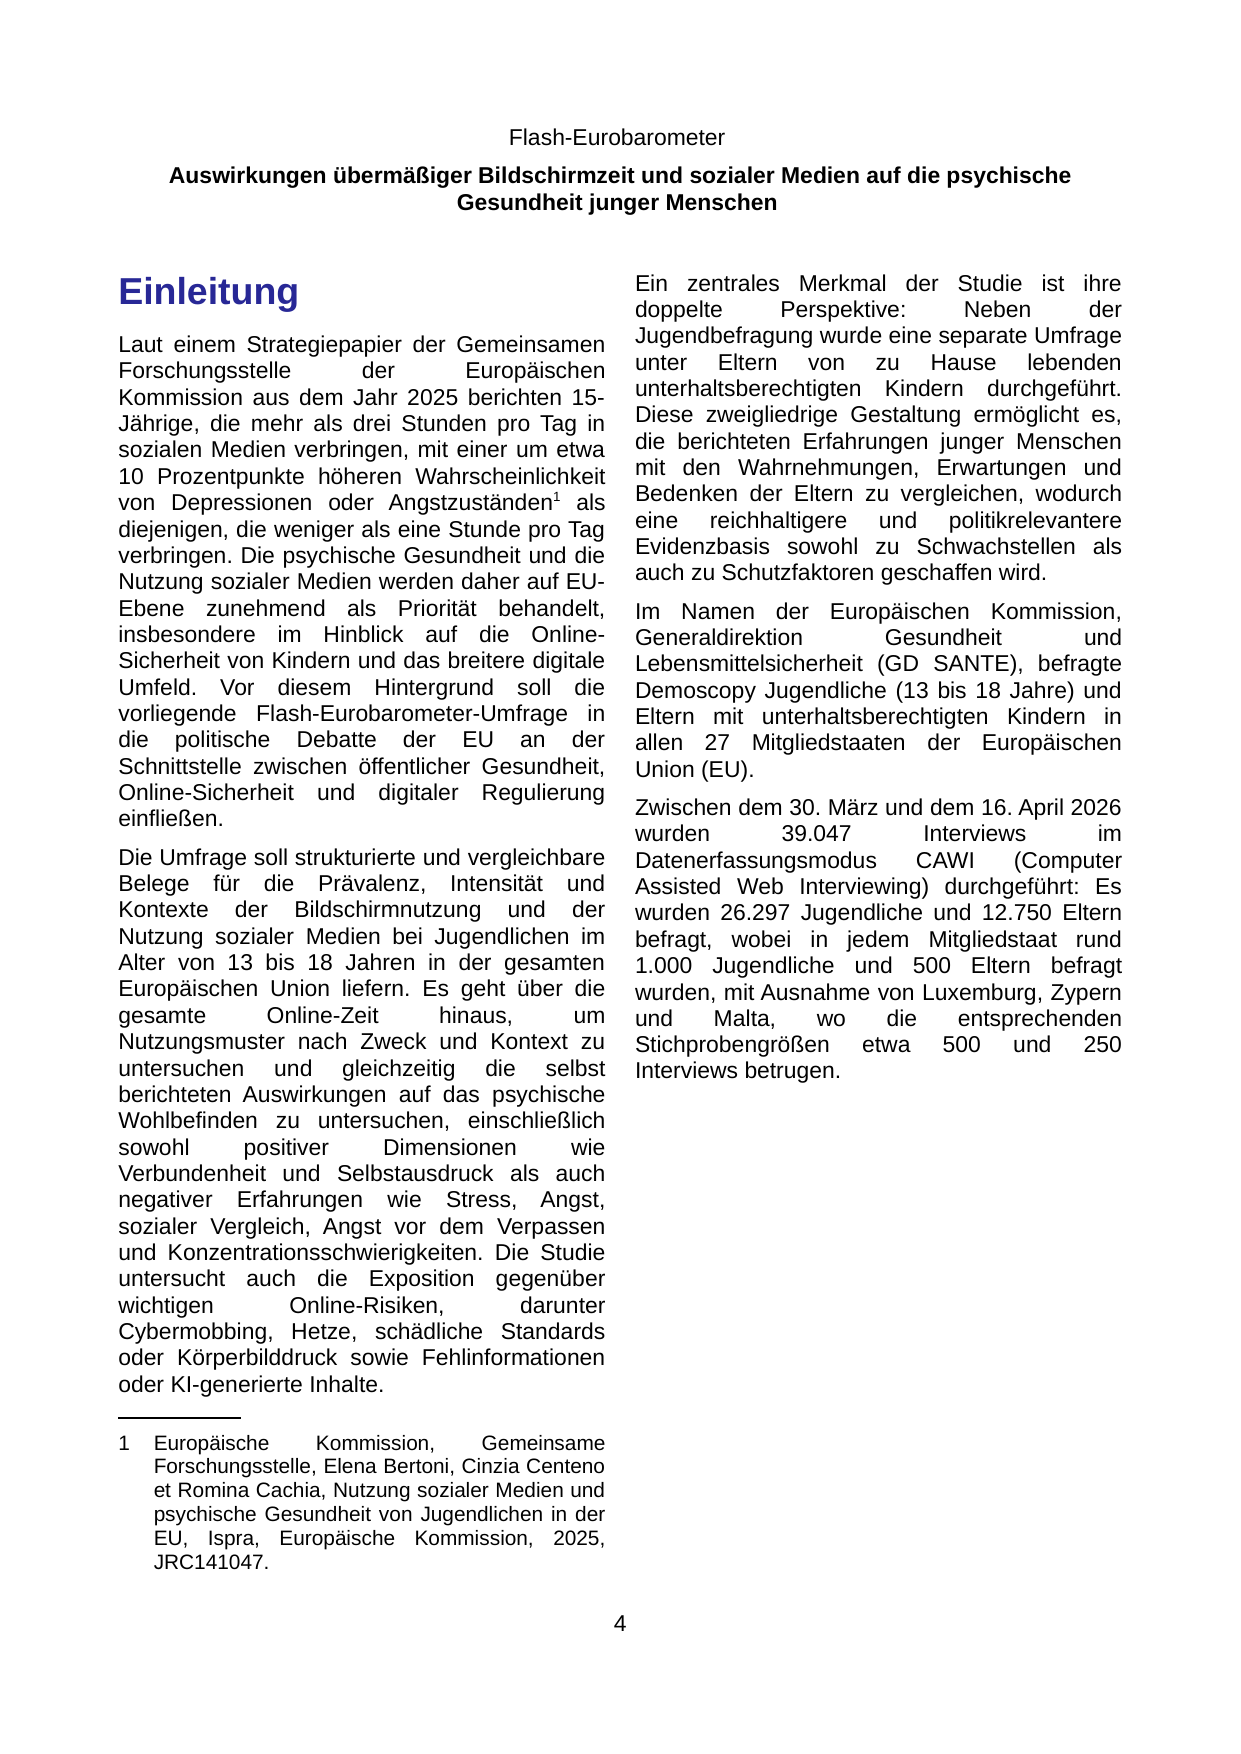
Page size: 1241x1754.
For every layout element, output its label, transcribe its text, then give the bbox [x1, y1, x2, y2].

subtitle Einleitung [118, 269, 605, 313]
text Ein zentrales Merkmal der Studie ist ihre doppelte Perspektive: Neben der Jugendbefragung wurde eine separate Umfrage unter Eltern von zu Hause lebenden unterhaltsberechtigten Kindern durchgeführt. Diese zweigliedrige Gestaltung ermöglicht es, die berichteten Erfahrungen junger Menschen mit den Wahrnehmungen, Erwartungen und Bedenken der Eltern zu vergleichen, wodurch eine reichhaltigere und politikrelevantere Evidenzbasis sowohl zu Schwachstellen als auch zu Schutzfaktoren geschaffen wird. [635, 269, 1122, 586]
text Im Namen der Europäischen Kommission, Generaldirektion Gesundheit und Lebensmittelsicherheit (GD SANTE), befragte Demoscopy Jugendliche (13 bis 18 Jahre) und Eltern mit unterhaltsberechtigten Kindern in allen 27 Mitgliedstaaten der Europäischen Union (EU). [635, 598, 1122, 782]
text Europäische Kommission, Gemeinsame Forschungsstelle, Elena Bertoni, Cinzia Centeno et Romina Cachia, Nutzung sozialer Medien und psychische Gesundheit von Jugendlichen in der EU, Ispra, Europäische Kommission, 2025, JRC141047. [118, 1430, 605, 1574]
text Die Umfrage soll strukturierte und vergleichbare Belege für die Prävalenz, Intensität und Kontexte der Bildschirmnutzung und der Nutzung sozialer Medien bei Jugendlichen im Alter von 13 bis 18 Jahren in der gesamten Europäischen Union liefern. Es geht über die gesamte Online-Zeit hinaus, um Nutzungsmuster nach Zweck und Kontext zu untersuchen und gleichzeitig die selbst berichteten Auswirkungen auf das psychische Wohlbefinden zu untersuchen, einschließlich sowohl positiver Dimensionen wie Verbundenheit und Selbstausdruck als auch negativer Erfahrungen wie Stress, Angst, sozialer Vergleich, Angst vor dem Verpassen und Konzentrationsschwierigkeiten. Die Studie untersucht auch die Exposition gegenüber wichtigen Online-Risiken, darunter Cybermobbing, Hetze, schädliche Standards oder Körperbilddruck sowie Fehlinformationen oder KI-generierte Inhalte. [118, 844, 605, 1397]
text Laut einem Strategiepapier der Gemeinsamen Forschungsstelle der Europäischen Kommission aus dem Jahr 2025 berichten 15-Jährige, die mehr als drei Stunden pro Tag in sozialen Medien verbringen, mit einer um etwa 10 Prozentpunkte höheren Wahrscheinlichkeit von Depressionen oder Angstzuständen als diejenigen, die weniger als eine Stunde pro Tag verbringen. Die psychische Gesundheit und die Nutzung sozialer Medien werden daher auf EU-Ebene zunehmend als Priorität behandelt, insbesondere im Hinblick auf die Online-Sicherheit von Kindern und das breitere digitale Umfeld. Vor diesem Hintergrund soll die vorliegende Flash-Eurobarometer-Umfrage in die politische Debatte der EU an der Schnittstelle zwischen öffentlicher Gesundheit, Online-Sicherheit und digitaler Regulierung einfließen. [118, 331, 605, 832]
text Zwischen dem 30. März und dem 16. April 2026 wurden 39.047 Interviews im Datenerfassungsmodus CAWI (Computer Assisted Web Interviewing) durchgeführt: Es wurden 26.297 Jugendliche und 12.750 Eltern befragt, wobei in jedem Mitgliedstaat rund 1.000 Jugendliche und 500 Eltern befragt wurden, mit Ausnahme von Luxemburg, Zypern und Malta, wo die entsprechenden Stichprobengrößen etwa 500 und 250 Interviews betrugen. [635, 794, 1122, 1084]
